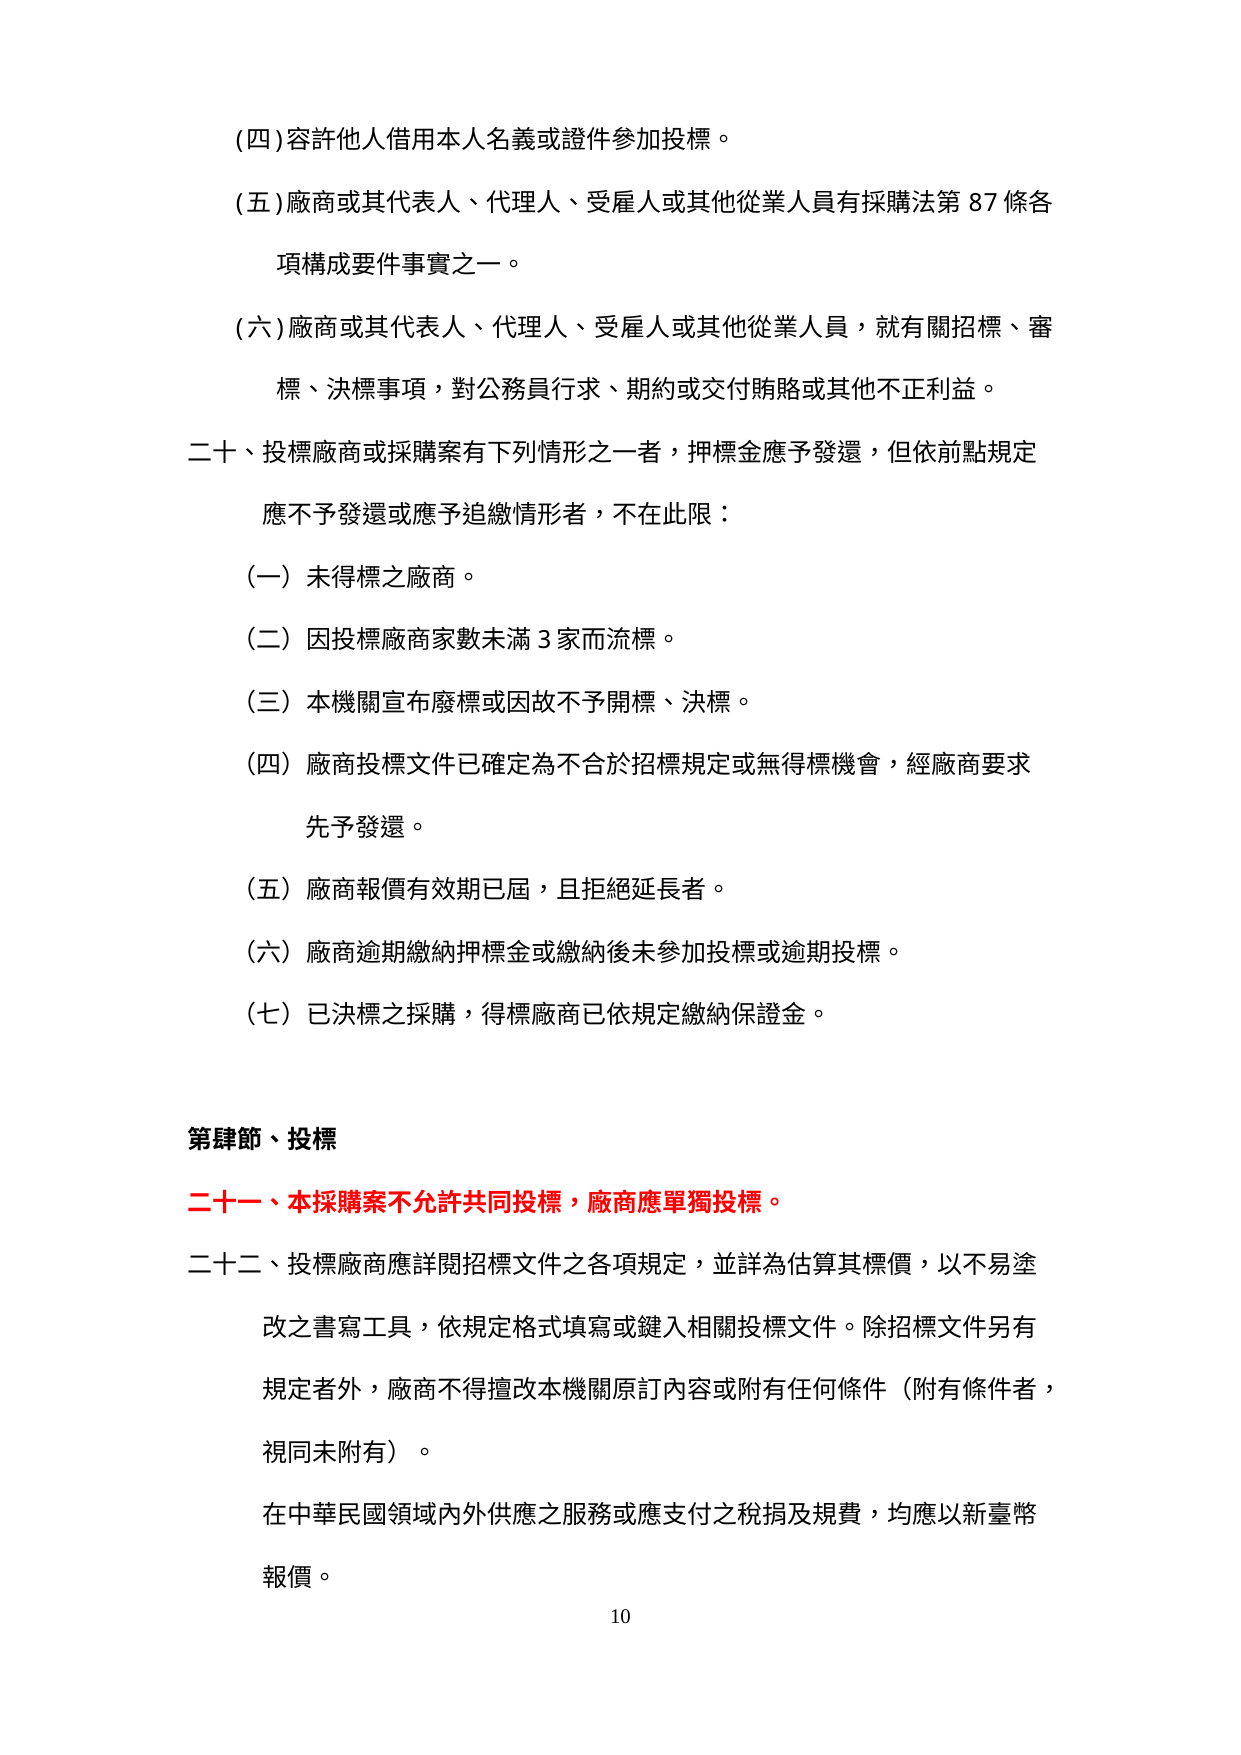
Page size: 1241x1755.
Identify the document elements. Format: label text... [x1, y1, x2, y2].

text （二）因投標廠商家數未滿3家而流標。 [232, 596, 1053, 659]
text （三）本機關宣布廢標或因故不予開標、決標。 [232, 659, 1053, 721]
text 在中華民國領域內外供應之服務或應支付之稅捐及規費，均應以新臺幣報價。 [262, 1471, 1053, 1596]
text (四)容許他人借用本人名義或證件參加投標。 [232, 96, 1053, 159]
text 二十二、投標廠商應詳閱招標文件之各項規定，並詳為估算其標價，以不易塗改之書寫工具，依規定格式填寫或鍵入相關投標文件。除招標文件另有規定者外，廠商不得擅改本機關原訂內容或附有任何條件（附有條件者，視同未附有）。 [187, 1221, 1053, 1471]
text （四）廠商投標文件已確定為不合於招標規定或無得標機會，經廠商要求先予發還。 [232, 721, 1053, 846]
text 第肆節、投標 [187, 1096, 1053, 1159]
text （六）廠商逾期繳納押標金或繳納後未參加投標或逾期投標。 [232, 909, 1053, 971]
text 二十一、本採購案不允許共同投標，廠商應單獨投標。 [187, 1159, 1053, 1221]
text (六)廠商或其代表人、代理人、受雇人或其他從業人員，就有關招標、審標、決標事項，對公務員行求、期約或交付賄賂或其他不正利益。 [232, 284, 1053, 409]
text （五）廠商報價有效期已屆，且拒絕延長者。 [232, 846, 1053, 909]
text 二十、投標廠商或採購案有下列情形之一者，押標金應予發還，但依前點規定應不予發還或應予追繳情形者，不在此限： [187, 409, 1053, 534]
text （七）已決標之採購，得標廠商已依規定繳納保證金。 [232, 971, 1053, 1034]
text （一）未得標之廠商。 [232, 534, 1053, 596]
text (五)廠商或其代表人、代理人、受雇人或其他從業人員有採購法第87條各項構成要件事實之一。 [232, 159, 1053, 284]
